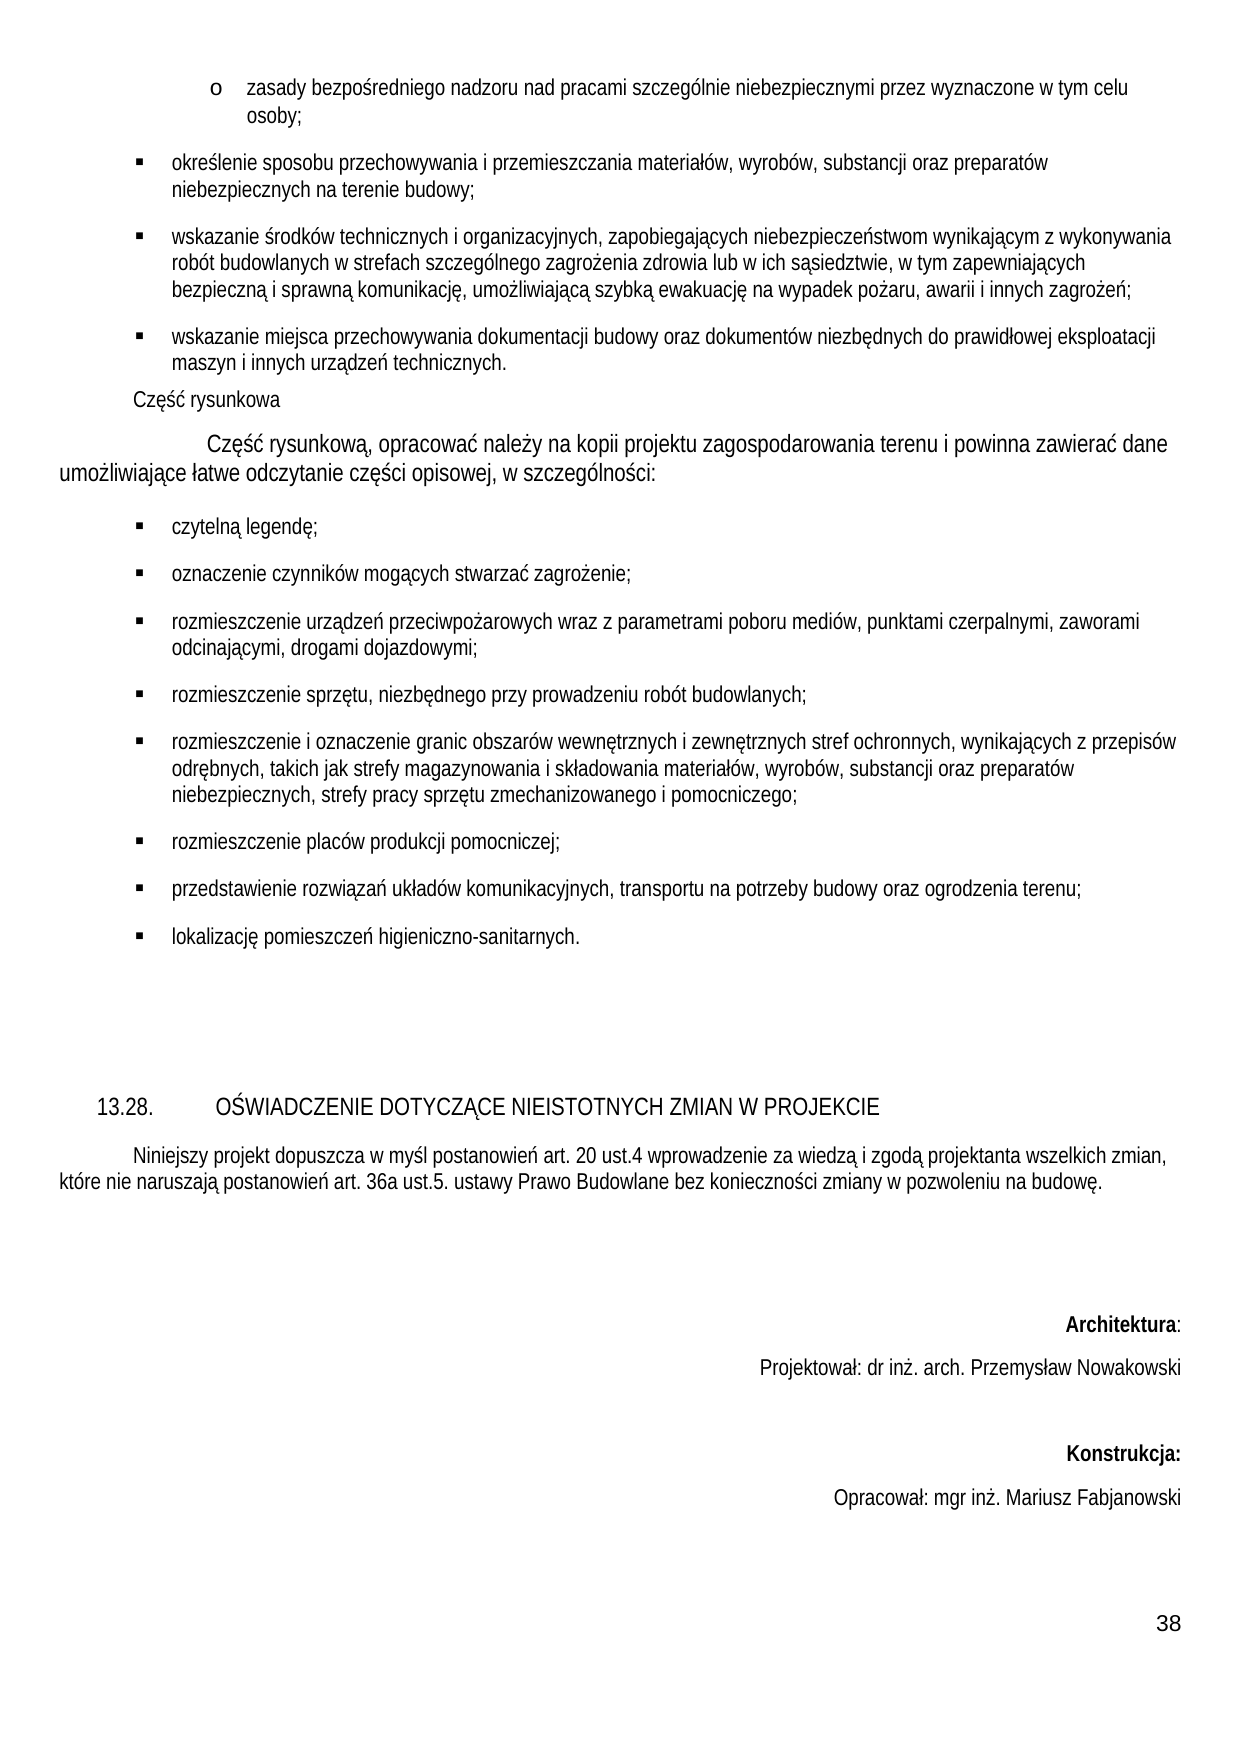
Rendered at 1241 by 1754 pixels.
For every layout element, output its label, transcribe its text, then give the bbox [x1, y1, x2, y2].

text Niniejszy projekt dopuszcza w myśl postanowień art. 20 ust.4 wprowadzenie za wiedzą i zgodą projektanta wszelkich zmian, które nie naruszają postanowień art. 36a ust.5. ustawy Prawo Budowlane bez konieczności zmiany w pozwoleniu na budowę. [59, 1142, 1181, 1194]
list rozmieszczenie placów produkcji pomocniczej; [134, 828, 1181, 854]
list oznaczenie czynników mogących stwarzać zagrożenie; [134, 560, 1181, 587]
list wskazanie miejsca przechowywania dokumentacji budowy oraz dokumentów niezbędnych do prawidłowej eksploatacji maszyn i innych urządzeń technicznych. [134, 323, 1181, 375]
list czytelną legendę; [134, 513, 1181, 539]
list rozmieszczenie sprzętu, niezbędnego przy prowadzeniu robót budowlanych; [134, 681, 1181, 707]
list określenie sposobu przechowywania i przemieszczania materiałów, wyrobów, substancji oraz preparatów niebezpiecznych na terenie budowy; [134, 149, 1181, 202]
list lokalizację pomieszczeń higieniczno-sanitarnych. [134, 923, 1181, 949]
text Część rysunkową, opracować należy na kopii projektu zagospodarowania terenu i powinna zawierać dane umożliwiające łatwe odczytanie części opisowej, w szczególności: [59, 429, 1181, 486]
list OŚWIADCZENIE DOTYCZĄCE NIEISTOTNYCH ZMIAN W PROJEKCIE [97, 1092, 1181, 1121]
list przedstawienie rozwiązań układów komunikacyjnych, transportu na potrzeby budowy oraz ogrodzenia terenu; [134, 875, 1181, 902]
list zasady bezpośredniego nadzoru nad pracami szczególnie niebezpiecznymi przez wyznaczone w tym celu osoby; [209, 74, 1181, 128]
text Opracował: mgr inż. Mariusz Fabjanowski [59, 1483, 1181, 1510]
list wskazanie środków technicznych i organizacyjnych, zapobiegających niebezpieczeństwom wynikającym z wykonywania robót budowlanych w strefach szczególnego zagrożenia zdrowia lub w ich sąsiedztwie, w tym zapewniających bezpieczną i sprawną komunikację, umożliwiającą szybką ewakuację na wypadek pożaru, awarii i innych zagrożeń; [134, 223, 1181, 302]
text Architektura: [59, 1311, 1181, 1338]
text Projektował: dr inż. arch. Przemysław Nowakowski [59, 1354, 1181, 1381]
list rozmieszczenie i oznaczenie granic obszarów wewnętrznych i zewnętrznych stref ochronnych, wynikających z przepisów odrębnych, takich jak strefy magazynowania i składowania materiałów, wyrobów, substancji oraz preparatów niebezpiecznych, strefy pracy sprzętu zmechanizowanego i pomocniczego; [134, 728, 1181, 807]
text Konstrukcja: [59, 1440, 1181, 1467]
text Część rysunkowa [59, 386, 1181, 412]
list rozmieszczenie urządzeń przeciwpożarowych wraz z parametrami poboru mediów, punktami czerpalnymi, zaworami odcinającymi, drogami dojazdowymi; [134, 608, 1181, 660]
